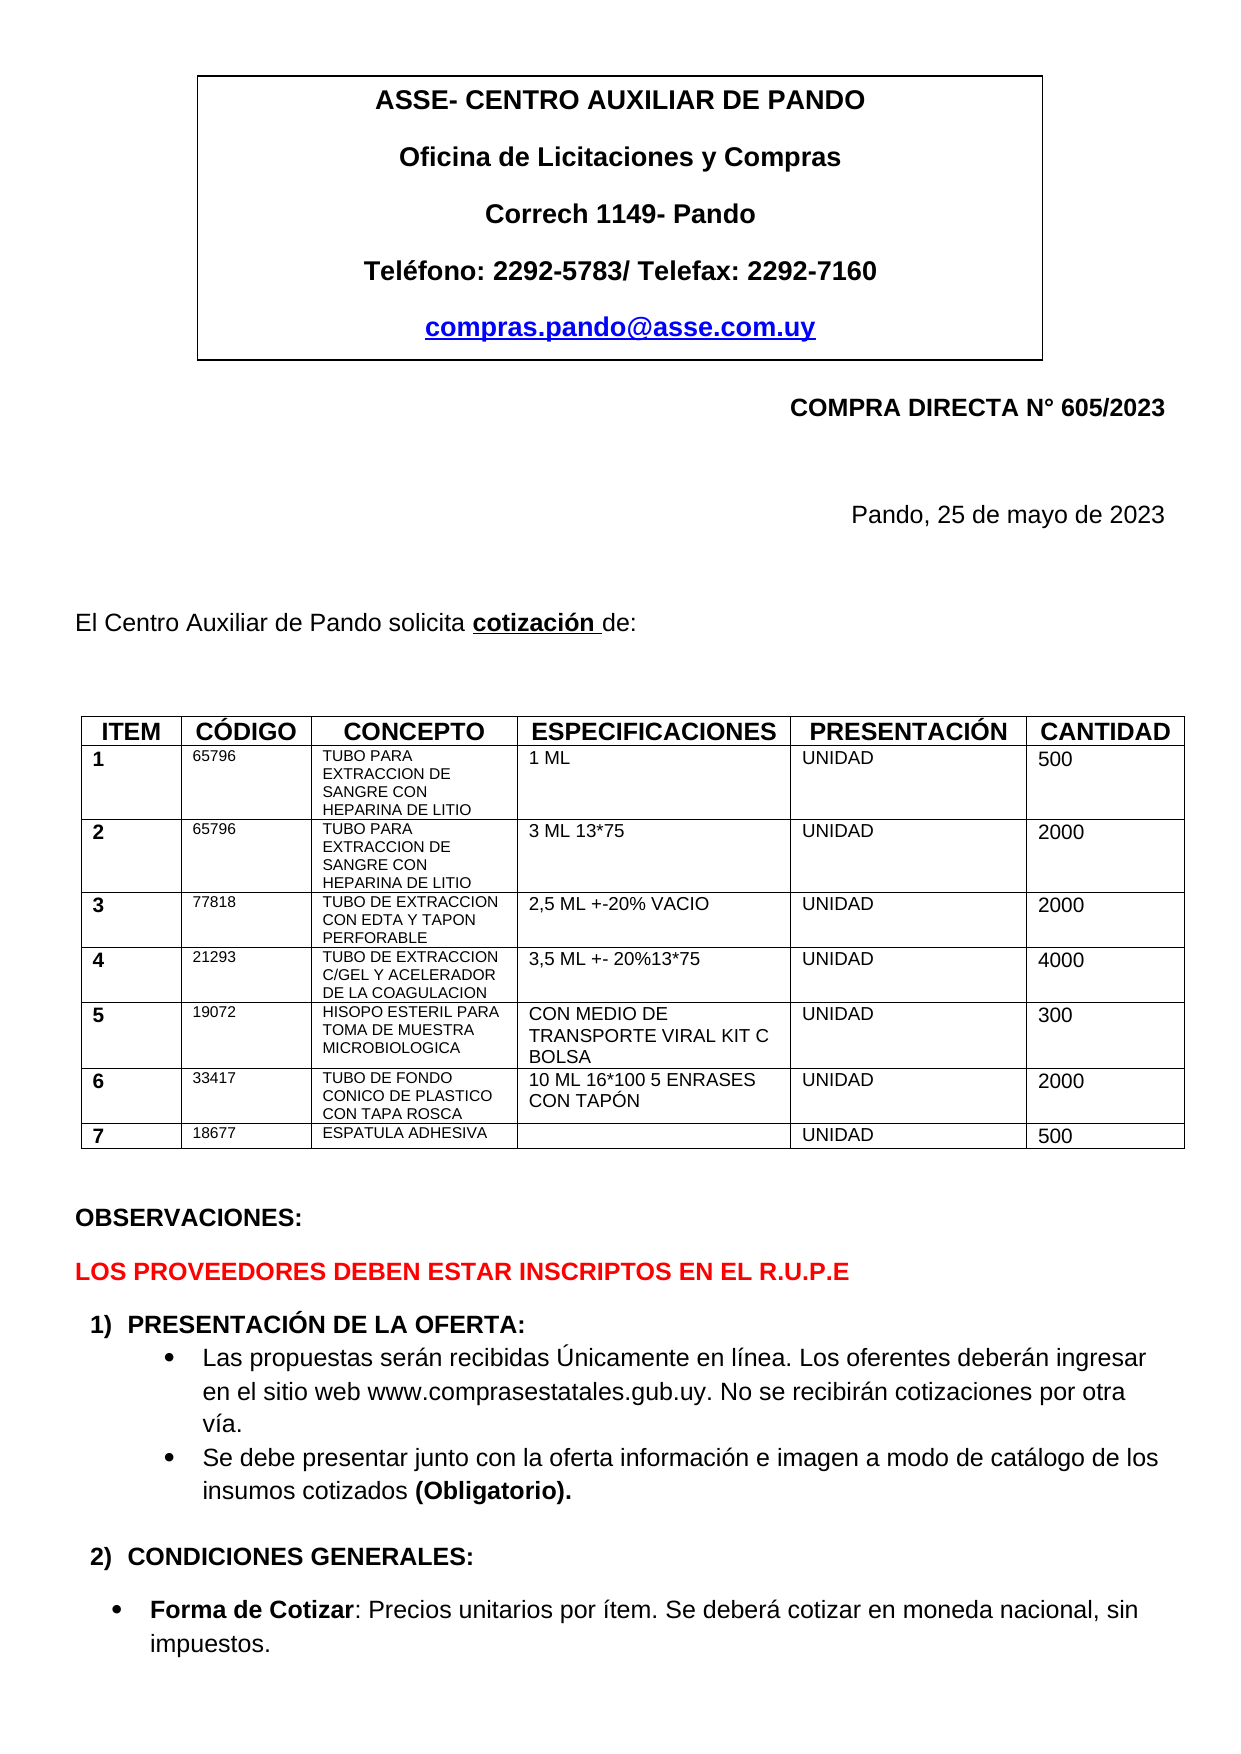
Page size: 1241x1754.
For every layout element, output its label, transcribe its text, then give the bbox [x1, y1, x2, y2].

table_cell 21293 [182, 948, 311, 1002]
table_cell 2000 [1027, 893, 1184, 947]
table_cell 3 ML 13*75 [518, 820, 790, 892]
table_cell 1 [82, 746, 181, 818]
table_cell TUBO PARA EXTRACCION DE SANGRE CON HEPARINA DE LITIO [312, 746, 517, 818]
list Forma de Cotizar: Precios unitarios por ítem. Se deberá cotizar en moneda nacional, sin impuestos. [112, 1596, 1165, 1657]
table_cell TUBO DE EXTRACCION CON EDTA Y TAPON PERFORABLE [312, 893, 517, 947]
table_cell 3 [82, 893, 181, 947]
table_cell 1 ML [518, 746, 790, 818]
table_header CANTIDAD [1027, 717, 1184, 745]
table_cell UNIDAD [791, 746, 1026, 818]
table_cell ESPATULA ADHESIVA [312, 1124, 517, 1148]
text Teléfono: 2292-5783/ Telefax: 2292-7160 [213, 254, 1027, 286]
text Oficina de Licitaciones y Compras [213, 141, 1027, 172]
table_cell 19072 [182, 1003, 311, 1068]
table_header CONCEPTO [312, 717, 517, 745]
table_cell TUBO DE EXTRACCION C/GEL Y ACELERADOR DE LA COAGULACION [312, 948, 517, 1002]
table_cell 77818 [182, 893, 311, 947]
table_cell 6 [82, 1069, 181, 1123]
table_cell 33417 [182, 1069, 311, 1123]
table_cell UNIDAD [791, 1069, 1026, 1123]
table_cell UNIDAD [791, 820, 1026, 892]
table_cell 300 [1027, 1003, 1184, 1068]
table_header CÓDIGO [182, 717, 311, 745]
table_cell [518, 1124, 790, 1148]
table_cell 2000 [1027, 820, 1184, 892]
table_cell 4000 [1027, 948, 1184, 1002]
table_cell 3,5 ML +- 20%13*75 [518, 948, 790, 1002]
text OBSERVACIONES: [75, 1203, 1165, 1231]
table_cell 10 ML 16*100 5 ENRASES CON TAPÓN [518, 1069, 790, 1123]
table_cell 4 [82, 948, 181, 1002]
text LOS PROVEEDORES DEBEN ESTAR INSCRIPTOS EN EL R.U.P.E [75, 1256, 1165, 1285]
text compras.pando@asse.com.uy [213, 311, 1027, 342]
table_cell UNIDAD [791, 948, 1026, 1002]
table_cell 18677 [182, 1124, 311, 1148]
text COMPRA DIRECTA N° 605/2023 [75, 392, 1165, 421]
table_header ITEM [82, 717, 181, 745]
text Correch 1149- Pando [213, 198, 1027, 229]
list PRESENTACIÓN DE LA OFERTA: [90, 1310, 1165, 1339]
table_header ESPECIFICACIONES [518, 717, 790, 745]
table_cell 7 [82, 1124, 181, 1148]
table_cell TUBO PARA EXTRACCION DE SANGRE CON HEPARINA DE LITIO [312, 820, 517, 892]
table_header PRESENTACIÓN [791, 717, 1026, 745]
table_cell 2000 [1027, 1069, 1184, 1123]
table_cell UNIDAD [791, 1124, 1026, 1148]
text El Centro Auxiliar de Pando solicita cotización de: [75, 608, 1165, 637]
table_cell 65796 [182, 746, 311, 818]
table_cell CON MEDIO DE TRANSPORTE VIRAL KIT C BOLSA [518, 1003, 790, 1068]
table_cell 5 [82, 1003, 181, 1068]
list Se debe presentar junto con la oferta información e imagen a modo de catálogo de los insumos cotizados (Obligatorio). [165, 1442, 1165, 1504]
list CONDICIONES GENERALES: [90, 1542, 1165, 1570]
table_cell 500 [1027, 1124, 1184, 1148]
table_cell UNIDAD [791, 1003, 1026, 1068]
text Pando, 25 de mayo de 2023 [75, 500, 1165, 529]
text ASSE- CENTRO AUXILIAR DE PANDO [213, 84, 1027, 115]
table_cell HISOPO ESTERIL PARA TOMA DE MUESTRA MICROBIOLOGICA [312, 1003, 517, 1068]
table_cell UNIDAD [791, 893, 1026, 947]
table_cell 500 [1027, 746, 1184, 818]
table_cell 2 [82, 820, 181, 892]
table_cell 2,5 ML +-20% VACIO [518, 893, 790, 947]
table_cell 65796 [182, 820, 311, 892]
list Las propuestas serán recibidas Únicamente en línea. Los oferentes deberán ingresar en el sitio web www.comprasestatales.gub.uy. No se recibirán cotizaciones por otra vía. [165, 1343, 1165, 1438]
table_cell TUBO DE FONDO CONICO DE PLASTICO CON TAPA ROSCA [312, 1069, 517, 1123]
